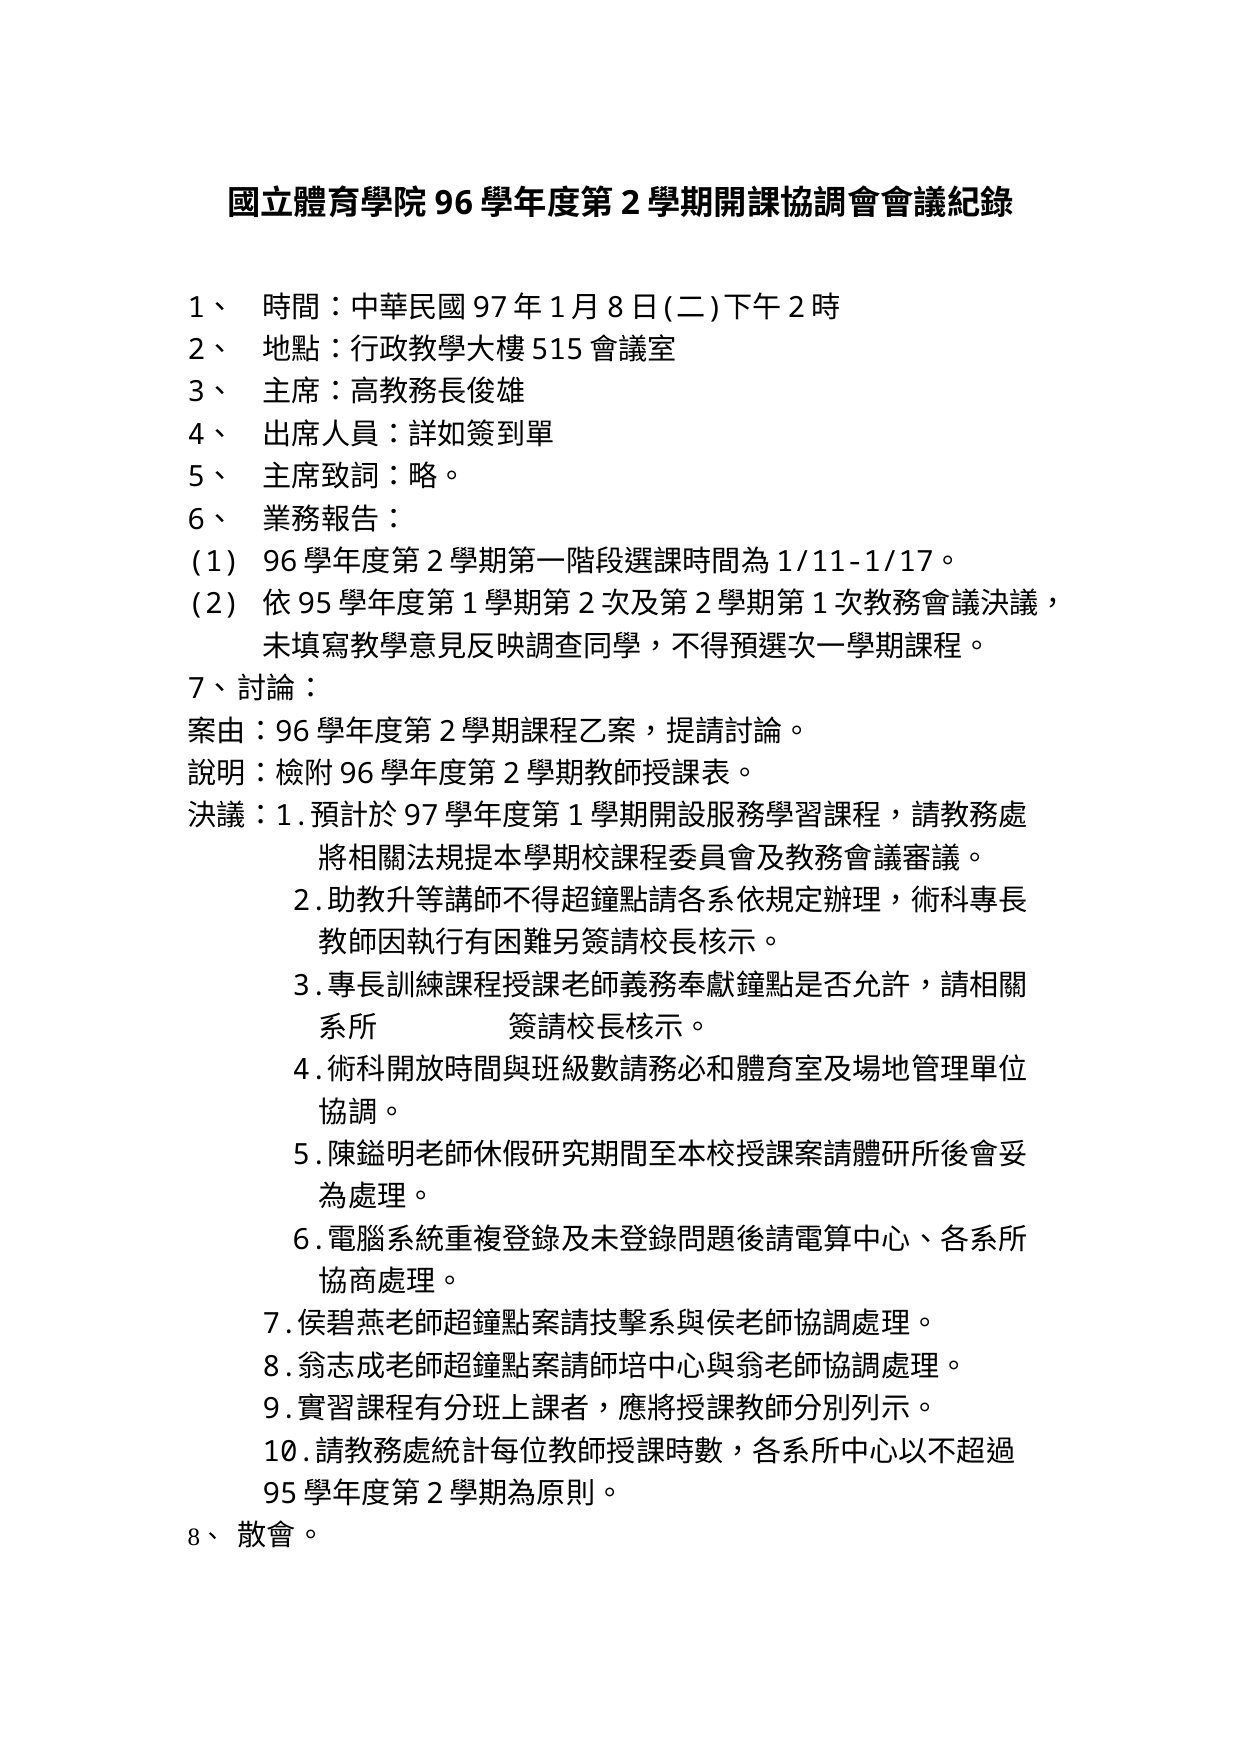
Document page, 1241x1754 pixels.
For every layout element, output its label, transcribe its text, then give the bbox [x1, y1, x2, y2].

list 主席致詞：略。 [187, 453, 1053, 495]
list 地點：行政教學大樓515會議室 [187, 326, 1053, 368]
list 出席人員：詳如簽到單 [187, 410, 1053, 453]
text 10.請教務處統計每位教師授課時數，各系所中心以不超過95學年度第2學期為原則。 [262, 1427, 1053, 1512]
text 8.翁志成老師超鐘點案請師培中心與翁老師協調處理。 [262, 1342, 1053, 1385]
text 4.術科開放時間與班級數請務必和體育室及場地管理單位協調。 [187, 1046, 1053, 1131]
text 國立體育學院96學年度第2學期開課協調會會議紀錄 [187, 158, 1053, 221]
list 時間：中華民國97年1月8日(二)下午2時 [187, 283, 1053, 326]
text 說明：檢附96學年度第2學期教師授課表。 [187, 749, 1053, 792]
list 討論： [187, 665, 1053, 707]
text 案由：96學年度第2學期課程乙案，提請討論。 [187, 707, 1053, 749]
text 6.電腦系統重複登錄及未登錄問題後請電算中心、各系所協商處理。 [187, 1215, 1053, 1300]
text 7.侯碧燕老師超鐘點案請技擊系與侯老師協調處理。 [262, 1300, 1053, 1342]
text 2.助教升等講師不得超鐘點請各系依規定辦理，術科專長教師因執行有困難另簽請校長核示。 [187, 877, 1053, 961]
list 主席：高教務長俊雄 [187, 368, 1053, 410]
list 依95學年度第1學期第2次及第2學期第1次教務會議決議，未填寫教學意見反映調查同學，不得預選次一學期課程。 [187, 580, 1053, 665]
text 決議：1.預計於97學年度第1學期開設服務學習課程，請教務處將相關法規提本學期校課程委員會及教務會議審議。 [187, 792, 1053, 877]
list 業務報告： [187, 495, 1053, 538]
list 散會。 [187, 1512, 1053, 1554]
text 9.實習課程有分班上課者，應將授課教師分別列示。 [262, 1385, 1053, 1427]
text 5.陳鎰明老師休假研究期間至本校授課案請體研所後會妥為處理。 [187, 1131, 1053, 1215]
text 3.專長訓練課程授課老師義務奉獻鐘點是否允許，請相關系所 簽請校長核示。 [187, 961, 1053, 1046]
list 96學年度第2學期第一階段選課時間為1/11-1/17。 [187, 538, 1053, 580]
